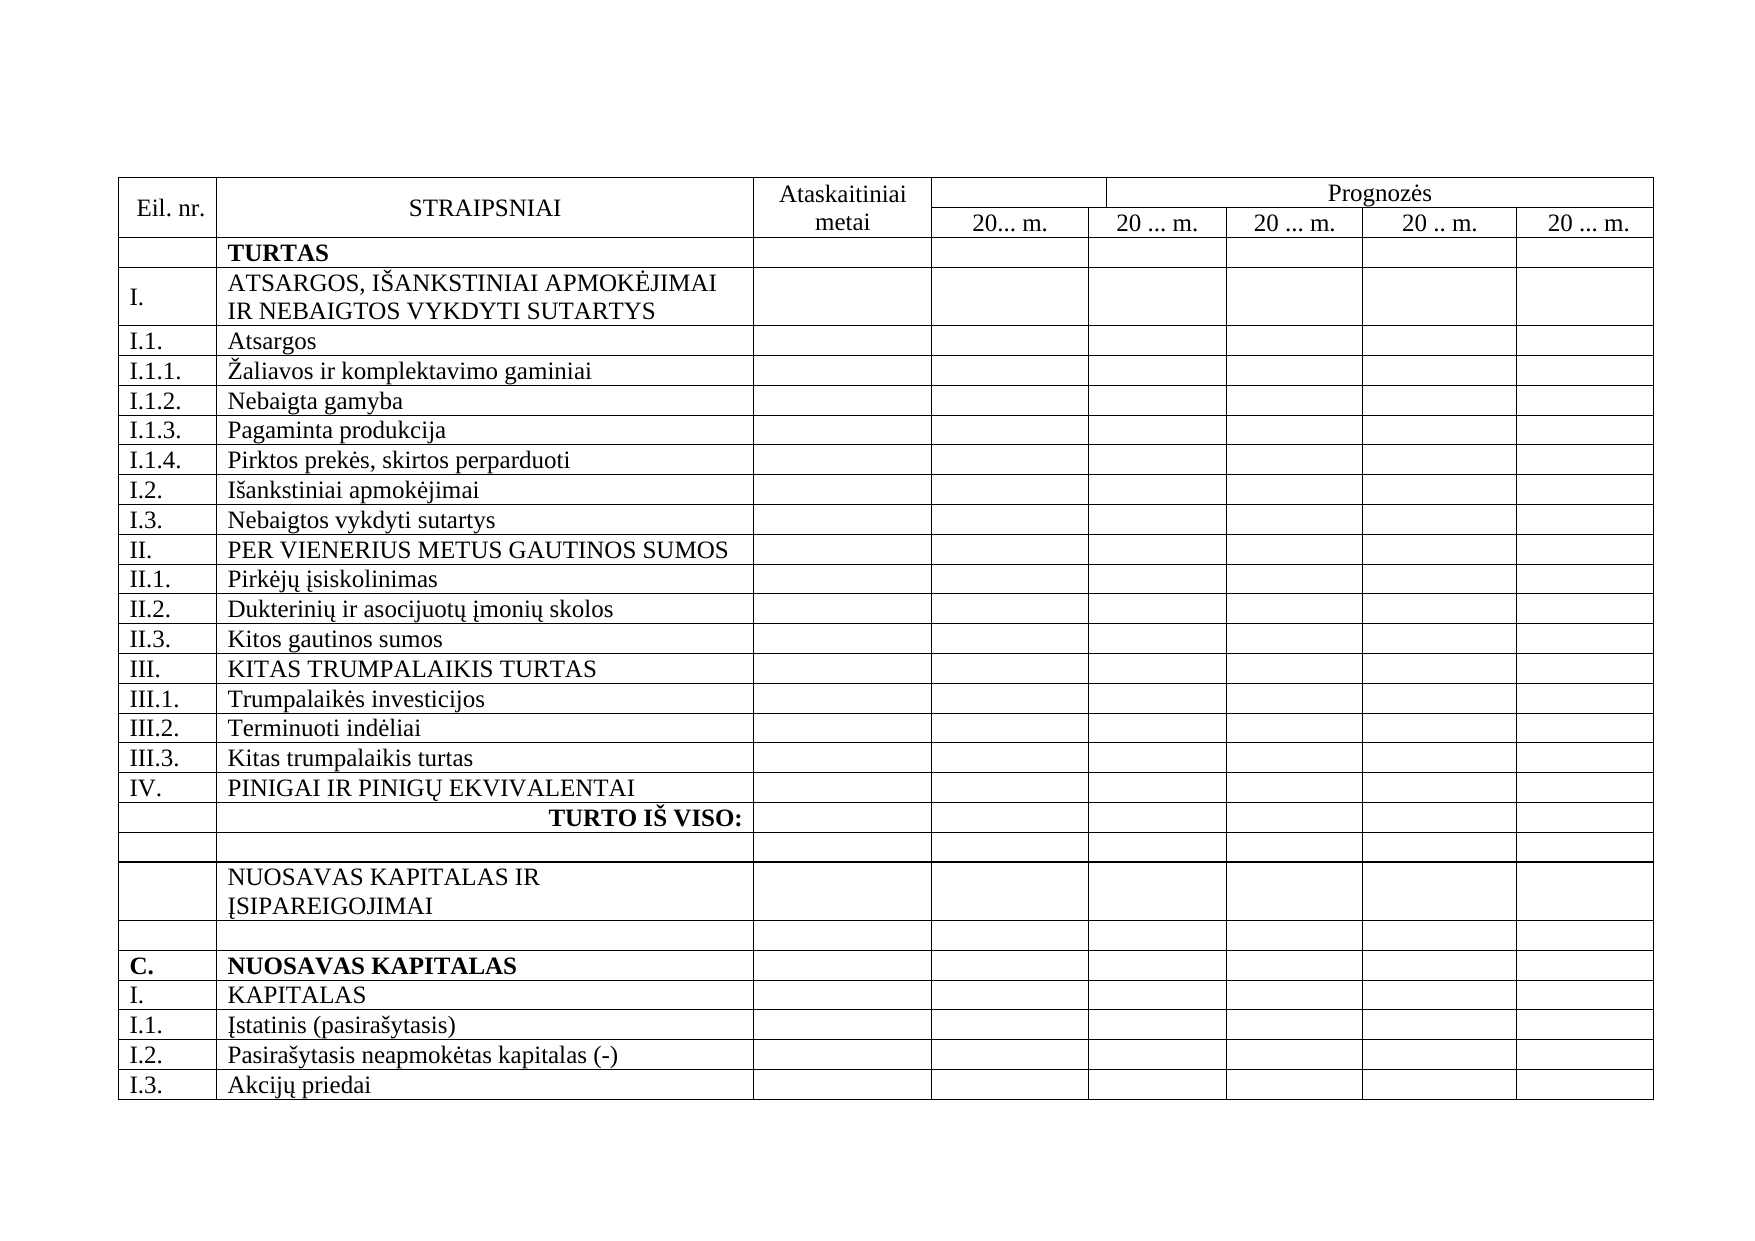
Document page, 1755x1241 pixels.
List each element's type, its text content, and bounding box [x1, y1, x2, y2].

table_cell [1363, 773, 1516, 802]
table_cell [1363, 1010, 1516, 1039]
table_cell I.3. [119, 505, 216, 534]
table_cell [754, 268, 931, 325]
table_cell [932, 624, 1088, 653]
table_cell [754, 654, 931, 683]
table_cell [1089, 565, 1226, 593]
table_cell [1517, 624, 1653, 653]
table_cell [1517, 833, 1653, 861]
table_cell [1363, 416, 1516, 444]
table_cell II. [119, 535, 216, 563]
table_cell [932, 238, 1088, 267]
table_cell [1227, 238, 1362, 267]
table_cell [1363, 624, 1516, 653]
table_cell [1363, 863, 1516, 920]
table_cell [754, 386, 931, 414]
table_cell [1363, 1040, 1516, 1069]
table_cell [1517, 326, 1653, 355]
table_cell [1517, 743, 1653, 772]
table_cell [1227, 505, 1362, 534]
table_cell [1363, 535, 1516, 563]
table_cell [1227, 951, 1362, 979]
table_cell [1363, 951, 1516, 979]
table_cell [1089, 684, 1226, 712]
table_cell [754, 981, 931, 1009]
table_cell [1363, 356, 1516, 385]
table_cell [1227, 981, 1362, 1009]
table_cell [1363, 475, 1516, 504]
table_cell [1517, 594, 1653, 623]
table_cell [1089, 386, 1226, 414]
table_cell I. [119, 981, 216, 1009]
table_cell 20... m. [932, 208, 1088, 237]
table_cell [932, 535, 1088, 563]
table_cell [119, 803, 216, 832]
table_cell [754, 921, 931, 950]
table_cell [754, 416, 931, 444]
table_cell [1227, 624, 1362, 653]
table_cell 20 ... m. [1517, 208, 1653, 237]
table_cell [754, 1070, 931, 1099]
table_cell [1363, 238, 1516, 267]
table_cell [1227, 654, 1362, 683]
table_cell [1089, 981, 1226, 1009]
table_cell [754, 951, 931, 979]
table_cell [932, 594, 1088, 623]
table_cell [1227, 565, 1362, 593]
table_cell Pagaminta produkcija [217, 416, 753, 444]
table_cell [1517, 416, 1653, 444]
table_cell [1363, 445, 1516, 474]
table_cell [1227, 386, 1362, 414]
table_cell [1363, 743, 1516, 772]
table_cell [1363, 981, 1516, 1009]
table_cell [1227, 773, 1362, 802]
table_cell [932, 268, 1088, 325]
table_cell [754, 594, 931, 623]
table_cell II.3. [119, 624, 216, 653]
table_header Eil. nr. [119, 178, 216, 237]
table_cell [1089, 803, 1226, 832]
table_cell [1227, 445, 1362, 474]
table_cell [754, 1010, 931, 1039]
table_cell [754, 475, 931, 504]
table_cell Trumpalaikės investicijos [217, 684, 753, 712]
table_cell [1363, 684, 1516, 712]
table_cell PINIGAI IR PINIGŲ EKVIVALENTAI [217, 773, 753, 802]
table_cell [1227, 833, 1362, 861]
table_cell [1517, 475, 1653, 504]
table_cell [217, 921, 753, 950]
table_cell [932, 1070, 1088, 1099]
table_cell [1227, 714, 1362, 742]
table_header Ataskaitiniai metai [754, 178, 931, 237]
table_cell [754, 684, 931, 712]
table_cell [754, 714, 931, 742]
table_cell [1517, 445, 1653, 474]
table_cell [1517, 684, 1653, 712]
table_cell [1089, 268, 1226, 325]
table_cell [1227, 1070, 1362, 1099]
table_cell [1227, 684, 1362, 712]
table_cell I.1. [119, 1010, 216, 1039]
table_cell [1517, 951, 1653, 979]
table_cell TURTAS [217, 238, 753, 267]
table_cell [932, 565, 1088, 593]
table_cell Išankstiniai apmokėjimai [217, 475, 753, 504]
table_cell [1089, 416, 1226, 444]
table_cell [1089, 921, 1226, 950]
table_cell [754, 1040, 931, 1069]
table_cell [754, 833, 931, 861]
table_cell I.1.4. [119, 445, 216, 474]
table_cell I.1.3. [119, 416, 216, 444]
table_cell [1517, 803, 1653, 832]
table_cell I.1.2. [119, 386, 216, 414]
table_cell 20 ... m. [1089, 208, 1226, 237]
table_cell [932, 356, 1088, 385]
table_cell KITAS TRUMPALAIKIS TURTAS [217, 654, 753, 683]
table_cell IV. [119, 773, 216, 802]
table_cell [932, 326, 1088, 355]
table_cell [754, 863, 931, 920]
table_cell [1363, 1070, 1516, 1099]
table_cell ATSARGOS, IŠANKSTINIAI APMOKĖJIMAI IR NEBAIGTOS VYKDYTI SUTARTYS [217, 268, 753, 325]
table_cell [754, 238, 931, 267]
table_cell III. [119, 654, 216, 683]
table_cell Žaliavos ir komplektavimo gaminiai [217, 356, 753, 385]
table_header STRAIPSNIAI [217, 178, 753, 237]
table_cell [754, 803, 931, 832]
table_cell [1517, 565, 1653, 593]
table_cell [119, 833, 216, 861]
table_cell [932, 921, 1088, 950]
table_cell [1363, 803, 1516, 832]
table_cell [1089, 445, 1226, 474]
table_cell Dukterinių ir asocijuotų įmonių skolos [217, 594, 753, 623]
table_cell [1227, 356, 1362, 385]
table_cell [1089, 594, 1226, 623]
table_cell [754, 565, 931, 593]
table_cell I.2. [119, 475, 216, 504]
table_cell [932, 1040, 1088, 1069]
table_cell [1089, 1040, 1226, 1069]
table_cell [119, 238, 216, 267]
table_cell [932, 386, 1088, 414]
table_cell [1363, 714, 1516, 742]
table_cell Kitos gautinos sumos [217, 624, 753, 653]
table_cell [1517, 238, 1653, 267]
table_cell [932, 803, 1088, 832]
table_cell [754, 326, 931, 355]
table_cell Pasirašytasis neapmokėtas kapitalas (-) [217, 1040, 753, 1069]
table_cell [1363, 386, 1516, 414]
table_cell [1517, 535, 1653, 563]
table_cell [1517, 386, 1653, 414]
table_cell [1089, 475, 1226, 504]
table_cell Atsargos [217, 326, 753, 355]
table_cell [1363, 326, 1516, 355]
table_cell [1363, 565, 1516, 593]
table_cell [1227, 268, 1362, 325]
table_cell KAPITALAS [217, 981, 753, 1009]
table_cell [1517, 654, 1653, 683]
table_cell [932, 1010, 1088, 1039]
table_cell NUOSAVAS KAPITALAS IR ĮSIPAREIGOJIMAI [217, 863, 753, 920]
table_cell Terminuoti indėliai [217, 714, 753, 742]
table_cell [1089, 1070, 1226, 1099]
table_cell [932, 743, 1088, 772]
table_cell [1227, 1040, 1362, 1069]
table_cell [754, 356, 931, 385]
table_cell [1363, 833, 1516, 861]
table_cell [1517, 505, 1653, 534]
table_cell [1089, 238, 1226, 267]
table_cell [1089, 535, 1226, 563]
table_cell [932, 505, 1088, 534]
table_cell [932, 773, 1088, 802]
table_cell [1089, 1010, 1226, 1039]
table_cell II.2. [119, 594, 216, 623]
table_cell Pirkėjų įsiskolinimas [217, 565, 753, 593]
table_cell [1363, 268, 1516, 325]
table_cell [1517, 863, 1653, 920]
table_cell III.2. [119, 714, 216, 742]
table_cell [1089, 326, 1226, 355]
table_cell [1363, 921, 1516, 950]
table_cell [754, 624, 931, 653]
table_cell [932, 654, 1088, 683]
table_cell [1517, 921, 1653, 950]
table_cell [119, 863, 216, 920]
table_cell [1517, 268, 1653, 325]
table_cell [1363, 654, 1516, 683]
table_cell [932, 416, 1088, 444]
table_cell [1517, 1040, 1653, 1069]
table_cell [1227, 921, 1362, 950]
table_cell II.1. [119, 565, 216, 593]
table_cell [1089, 773, 1226, 802]
table_cell I.1.1. [119, 356, 216, 385]
table_cell [932, 833, 1088, 861]
table_cell [1363, 505, 1516, 534]
table_cell [1227, 475, 1362, 504]
table_cell [1227, 743, 1362, 772]
table_cell [754, 773, 931, 802]
table_cell [932, 475, 1088, 504]
table_cell [932, 981, 1088, 1009]
table_cell 20 .. m. [1363, 208, 1516, 237]
table_cell NUOSAVAS KAPITALAS [217, 951, 753, 979]
table_cell Pirktos prekės, skirtos perparduoti [217, 445, 753, 474]
table_cell [932, 951, 1088, 979]
table_cell [1517, 981, 1653, 1009]
table_cell [754, 505, 931, 534]
table_header [932, 178, 1106, 207]
table_cell [1517, 714, 1653, 742]
table_cell I. [119, 268, 216, 325]
table_cell PER VIENERIUS METUS GAUTINOS SUMOS [217, 535, 753, 563]
table_cell [1089, 951, 1226, 979]
table_cell [1227, 594, 1362, 623]
table_cell [1089, 505, 1226, 534]
table_cell [932, 684, 1088, 712]
table_cell [1517, 1070, 1653, 1099]
table_cell [754, 743, 931, 772]
table_cell C. [119, 951, 216, 979]
table_cell [217, 833, 753, 861]
table_cell Kitas trumpalaikis turtas [217, 743, 753, 772]
table_cell I.1. [119, 326, 216, 355]
table_cell III.1. [119, 684, 216, 712]
table_cell [754, 535, 931, 563]
table_cell [932, 714, 1088, 742]
table_cell [1089, 356, 1226, 385]
table_cell [1227, 803, 1362, 832]
table_cell Nebaigta gamyba [217, 386, 753, 414]
table_cell I.2. [119, 1040, 216, 1069]
table_cell [1089, 654, 1226, 683]
table_cell [1089, 833, 1226, 861]
table_cell [1517, 773, 1653, 802]
table_cell [1227, 1010, 1362, 1039]
table_cell [1517, 356, 1653, 385]
table_cell [1089, 624, 1226, 653]
table_header Prognozės [1107, 178, 1653, 207]
table_cell 20 ... m. [1227, 208, 1362, 237]
table_cell Įstatinis (pasirašytasis) [217, 1010, 753, 1039]
table_cell [119, 921, 216, 950]
table_cell [1227, 863, 1362, 920]
table_cell Akcijų priedai [217, 1070, 753, 1099]
table_cell Nebaigtos vykdyti sutartys [217, 505, 753, 534]
table_cell [932, 863, 1088, 920]
table_cell I.3. [119, 1070, 216, 1099]
table_cell [1517, 1010, 1653, 1039]
table_cell TURTO IŠ VISO: [217, 803, 753, 832]
table_cell [932, 445, 1088, 474]
table_cell [1363, 594, 1516, 623]
table_cell III.3. [119, 743, 216, 772]
table_cell [1089, 714, 1226, 742]
table_cell [1227, 416, 1362, 444]
table_cell [1227, 535, 1362, 563]
table_cell [754, 445, 931, 474]
table_cell [1089, 743, 1226, 772]
table_cell [1227, 326, 1362, 355]
table_cell [1089, 863, 1226, 920]
